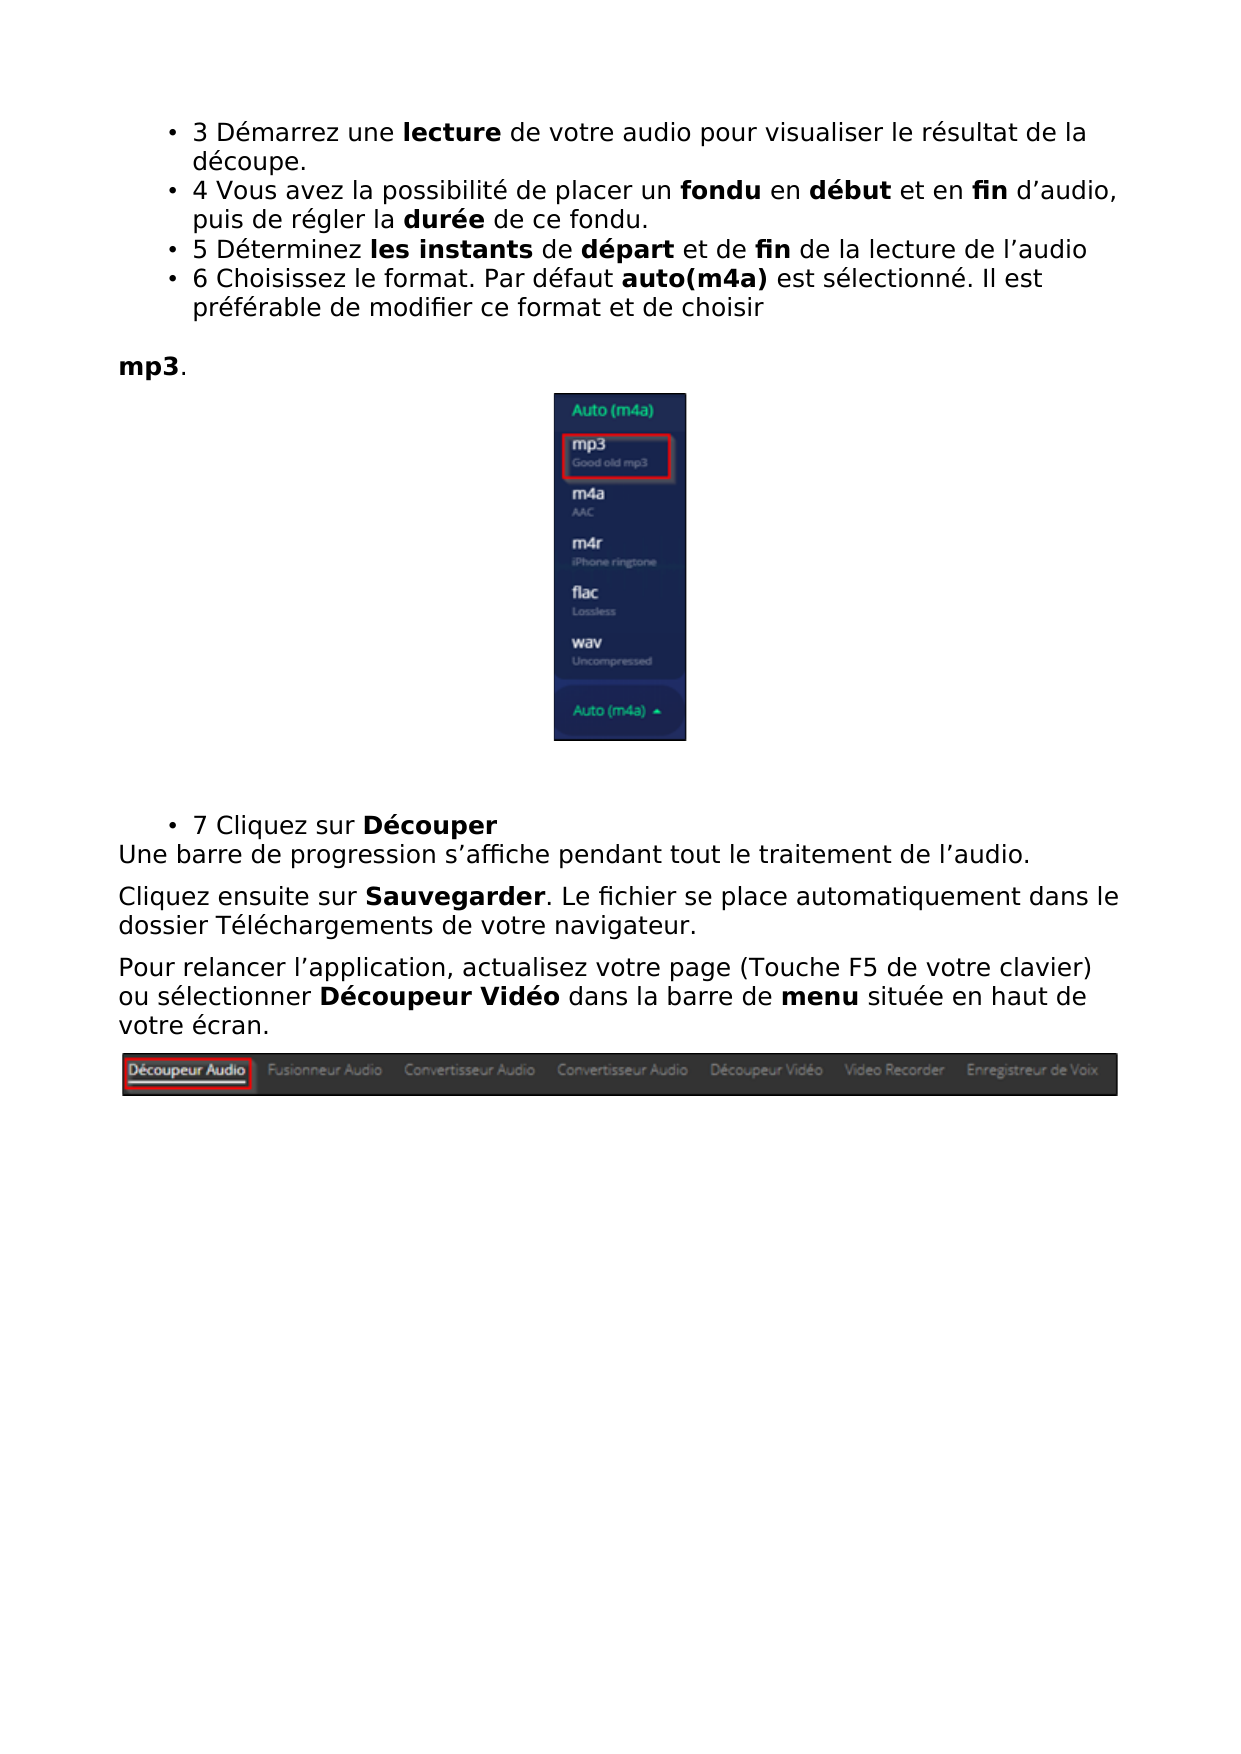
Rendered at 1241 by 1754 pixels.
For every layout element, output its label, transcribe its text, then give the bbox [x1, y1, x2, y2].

list 6 Choisissez le format. Par défaut auto(m4a) est sélectionné. Il est préférable de modifier ce format et de choisir [177, 264, 1122, 322]
list 5 Déterminez les instants de départ et de fin de la lecture de l’audio [177, 235, 1122, 264]
text Pour relancer l’application, actualisez votre page (Touche F5 de votre clavier) ou sélectionner Découpeur Vidéo dans la barre de menu située en haut de votre écran. [118, 953, 1122, 1041]
list 3 Démarrez une lecture de votre audio pour visualiser le résultat de la découpe. [177, 118, 1122, 176]
text Cliquez ensuite sur Sauvegarder. Le fichier se place automatiquement dans le dossier Téléchargements de votre navigateur. [118, 882, 1122, 941]
text Une barre de progression s’affiche pendant tout le traitement de l’audio. [118, 841, 1122, 870]
picture [553, 393, 687, 741]
picture [122, 1053, 1118, 1096]
text mp3. [118, 352, 1122, 381]
list 7 Cliquez sur Découper [177, 811, 1122, 841]
list 4 Vous avez la possibilité de placer un fondu en début et en fin d’audio, puis de régler la durée de ce fondu. [177, 176, 1122, 235]
